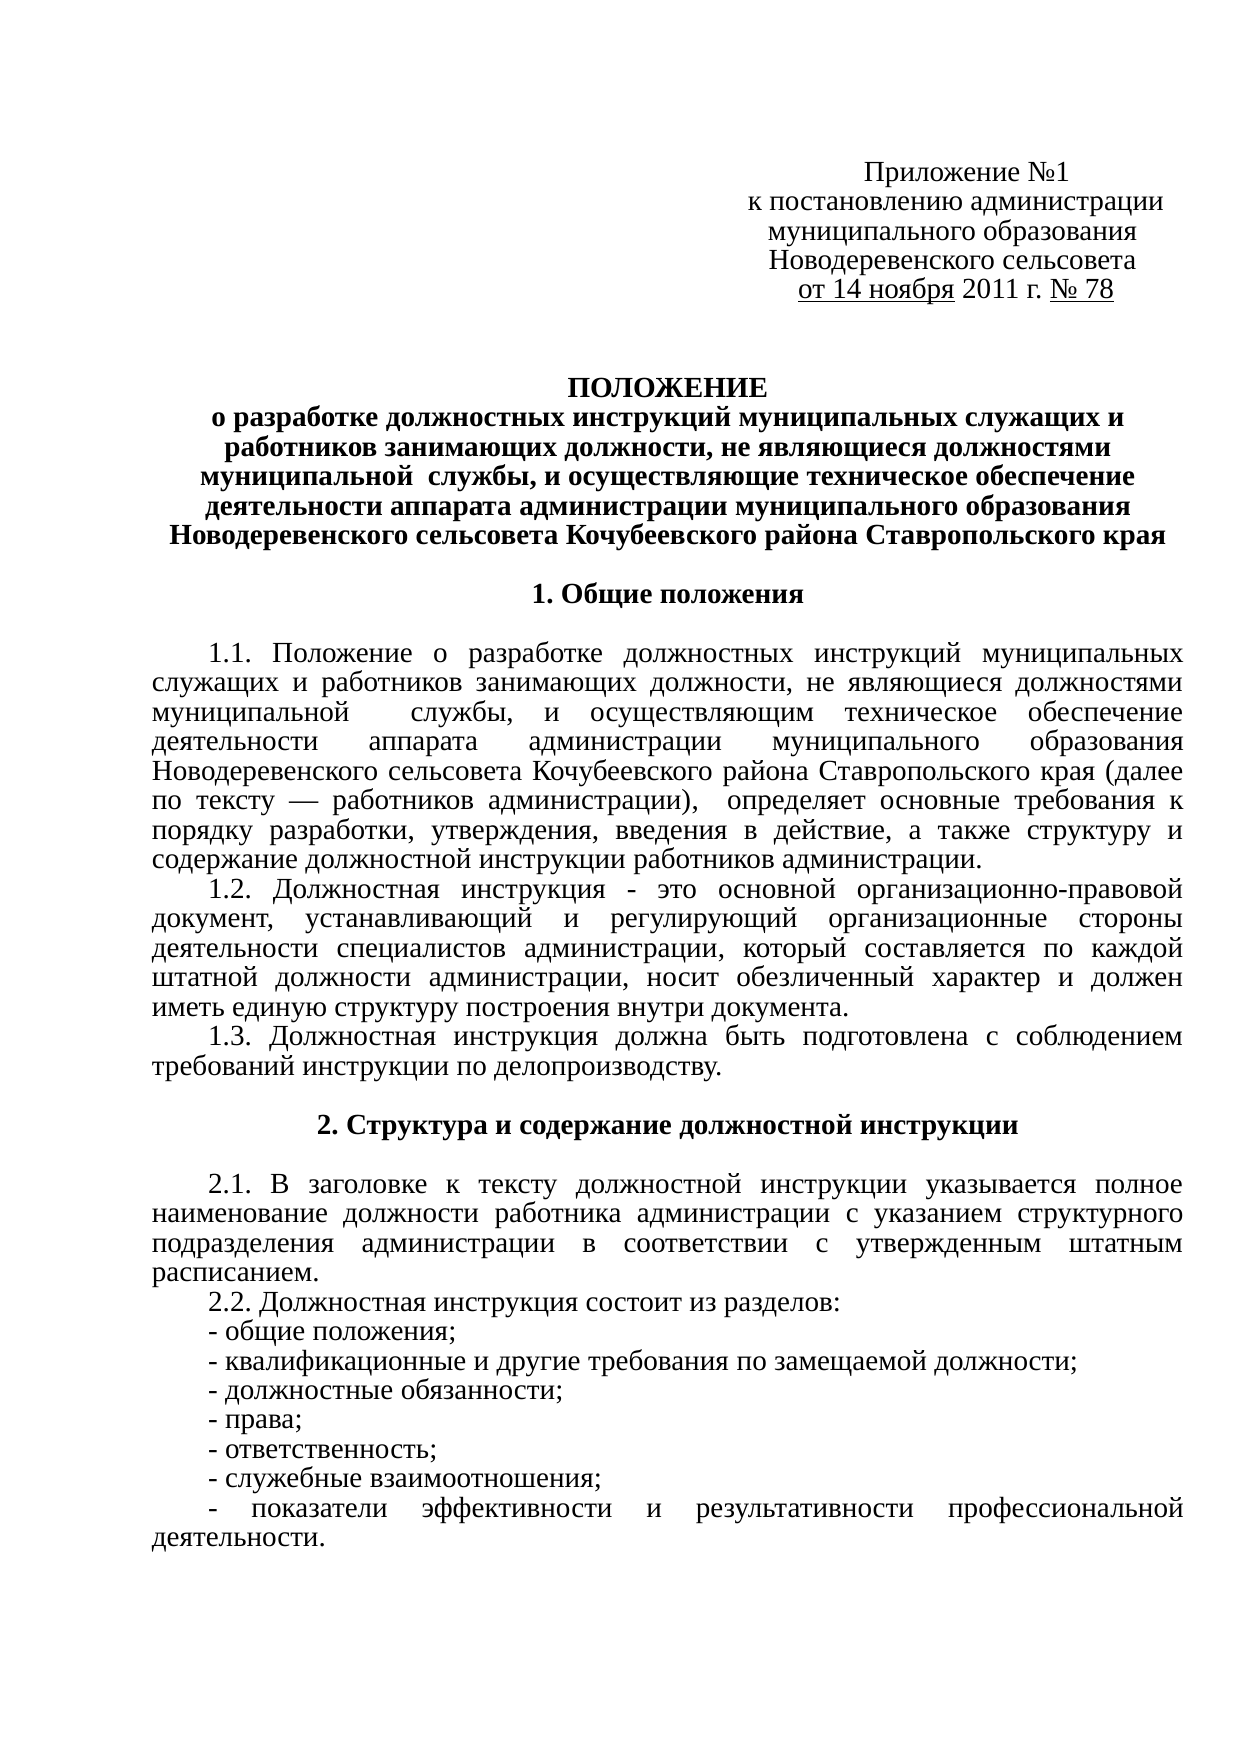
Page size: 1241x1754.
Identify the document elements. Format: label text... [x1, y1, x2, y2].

text - квалификационные и другие требования по замещаемой должности; [152, 1346, 1184, 1376]
text - общие положения; [152, 1317, 1184, 1346]
text 2. Структура и содержание должностной инструкции [152, 1111, 1184, 1140]
text о разработке должностных инструкций муниципальных служащих и работников занимающих должности, не являющиеся должностями муниципальной службы, и осуществляющие техническое обеспечение деятельности аппарата администрации муниципального образования Новодеревенского сельсовета Кочубеевского района Ставропольского края [152, 403, 1184, 550]
text - должностные обязанности; [152, 1376, 1184, 1405]
text 1. Общие положения [152, 580, 1184, 609]
text 2.1. В заголовке к тексту должностной инструкции указывается полное наименование должности работника администрации с указанием структурного подразделения администрации в соответствии с утвержденным штатным расписанием. [152, 1169, 1184, 1287]
text 1.2. Должностная инструкция - это основной организационно-правовой документ, устанавливающий и регулирующий организационные стороны деятельности специалистов администрации, который составляется по каждой штатной должности администрации, носит обезличенный характер и должен иметь единую структуру построения внутри документа. [152, 875, 1184, 1022]
text 1.3. Должностная инструкция должна быть подготовлена с соблюдением требований инструкции по делопроизводству. [152, 1022, 1184, 1081]
table_header Приложение №1 к постановлению администрации муниципального образования Новодеревен­ского сель­совета от 14 ноября 2011 г. № 78 [725, 152, 1186, 311]
text - права; [152, 1405, 1184, 1435]
text - ответственность; [152, 1435, 1184, 1464]
text - служебные взаимоотношения; [152, 1464, 1184, 1494]
table_header [620, 152, 725, 311]
table_header [152, 152, 619, 311]
text - показатели эффективности и результативности профессиональной деятельности. [152, 1494, 1184, 1553]
text 1.1. Положение о разработке должностных инструкций муниципальных служащих и работников занимающих должности, не являющиеся должностями муниципальной службы, и осуществляющим техническое обеспечение деятельности аппарата администрации муниципального образования Новодеревенского сельсовета Кочубеевского района Ставропольского края (далее по тексту — работников администрации), определяет основные требования к порядку разработки, утверждения, введения в действие, а также структуру и содержание должностной инструкции работников администрации. [152, 639, 1184, 875]
text 2.2. Должностная инструкция состоит из разделов: [152, 1287, 1184, 1317]
text ПОЛОЖЕНИЕ [152, 373, 1184, 403]
